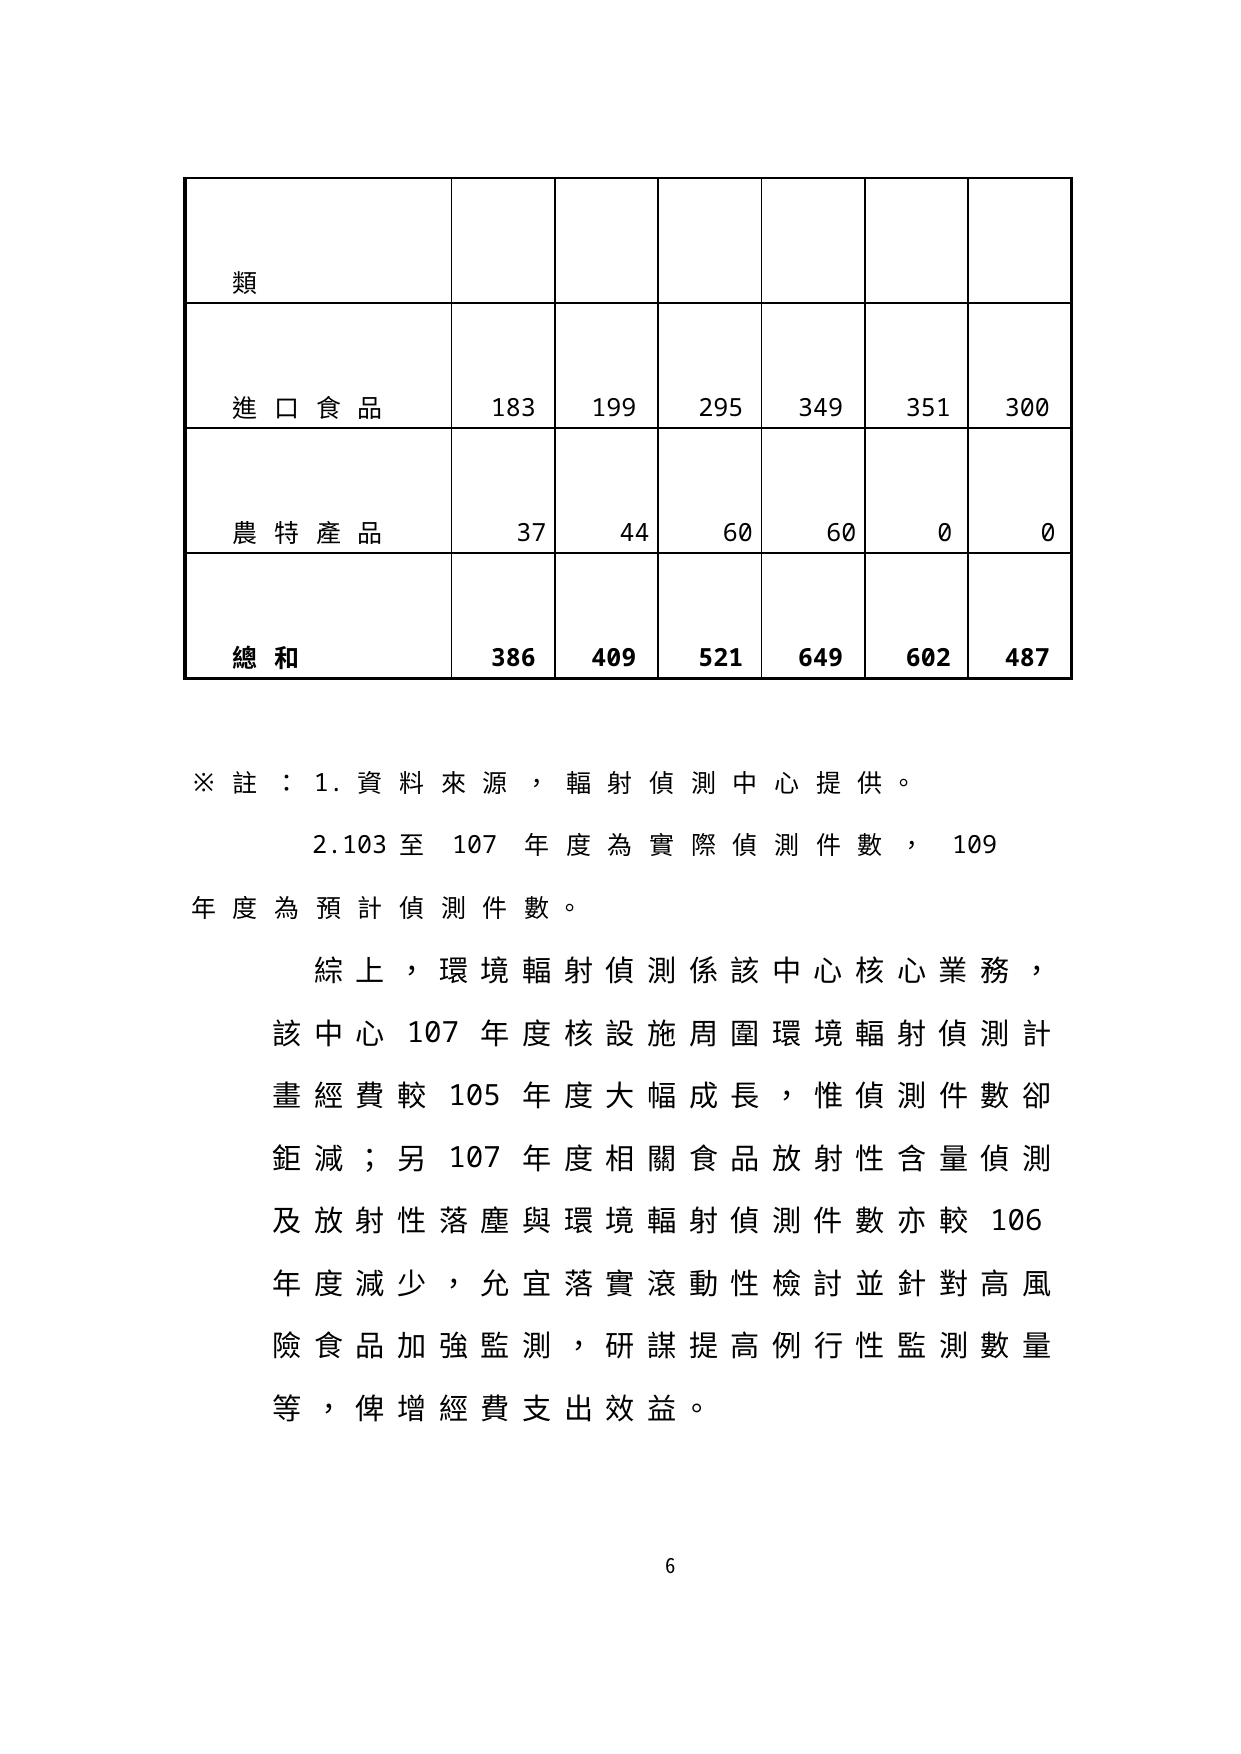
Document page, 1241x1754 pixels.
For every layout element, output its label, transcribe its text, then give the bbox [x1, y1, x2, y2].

table_cell 44 [556, 429, 657, 552]
table_cell [659, 179, 761, 302]
text 2.103至107年度為實際偵測件數，109年度為預計偵測件數。 [183, 802, 1028, 927]
table_cell 300 [969, 304, 1070, 427]
table_cell [452, 179, 554, 302]
table_cell 295 [659, 304, 761, 427]
table_cell [969, 179, 1070, 302]
table_cell 386 [452, 554, 554, 677]
table_cell 農特產品 [187, 429, 451, 552]
table_cell 進口食品 [187, 304, 451, 427]
table_cell 0 [866, 429, 967, 552]
table_cell [866, 179, 967, 302]
table_cell 0 [969, 429, 1070, 552]
table_cell [556, 179, 657, 302]
text ※註：1.資料來源，輻射偵測中心提供。 [183, 740, 1028, 802]
table_cell 183 [452, 304, 554, 427]
table_cell [762, 179, 864, 302]
table_cell 60 [762, 429, 864, 552]
table_cell 349 [762, 304, 864, 427]
table_cell 487 [969, 554, 1070, 677]
table_cell 199 [556, 304, 657, 427]
table_cell 60 [659, 429, 761, 552]
table_cell 類 [187, 179, 451, 302]
table_cell 521 [659, 554, 761, 677]
text 綜上，環境輻射偵測係該中心核心業務，該中心107年度核設施周圍環境輻射偵測計畫經費較105年度大幅成長，惟偵測件數卻鉅減；另107年度相關食品放射性含量偵測及放射性落塵與環境輻射偵測件數亦較106年度減少，允宜落實滾動性檢討並針對高風險食品加強監測，研謀提高例行性監測數量等，俾增經費支出效益。 [242, 927, 1058, 1427]
table_cell 351 [866, 304, 967, 427]
table_cell 37 [452, 429, 554, 552]
table_cell 409 [556, 554, 657, 677]
table_cell 總和 [187, 554, 451, 677]
table_cell 649 [762, 554, 864, 677]
table_cell 602 [866, 554, 967, 677]
